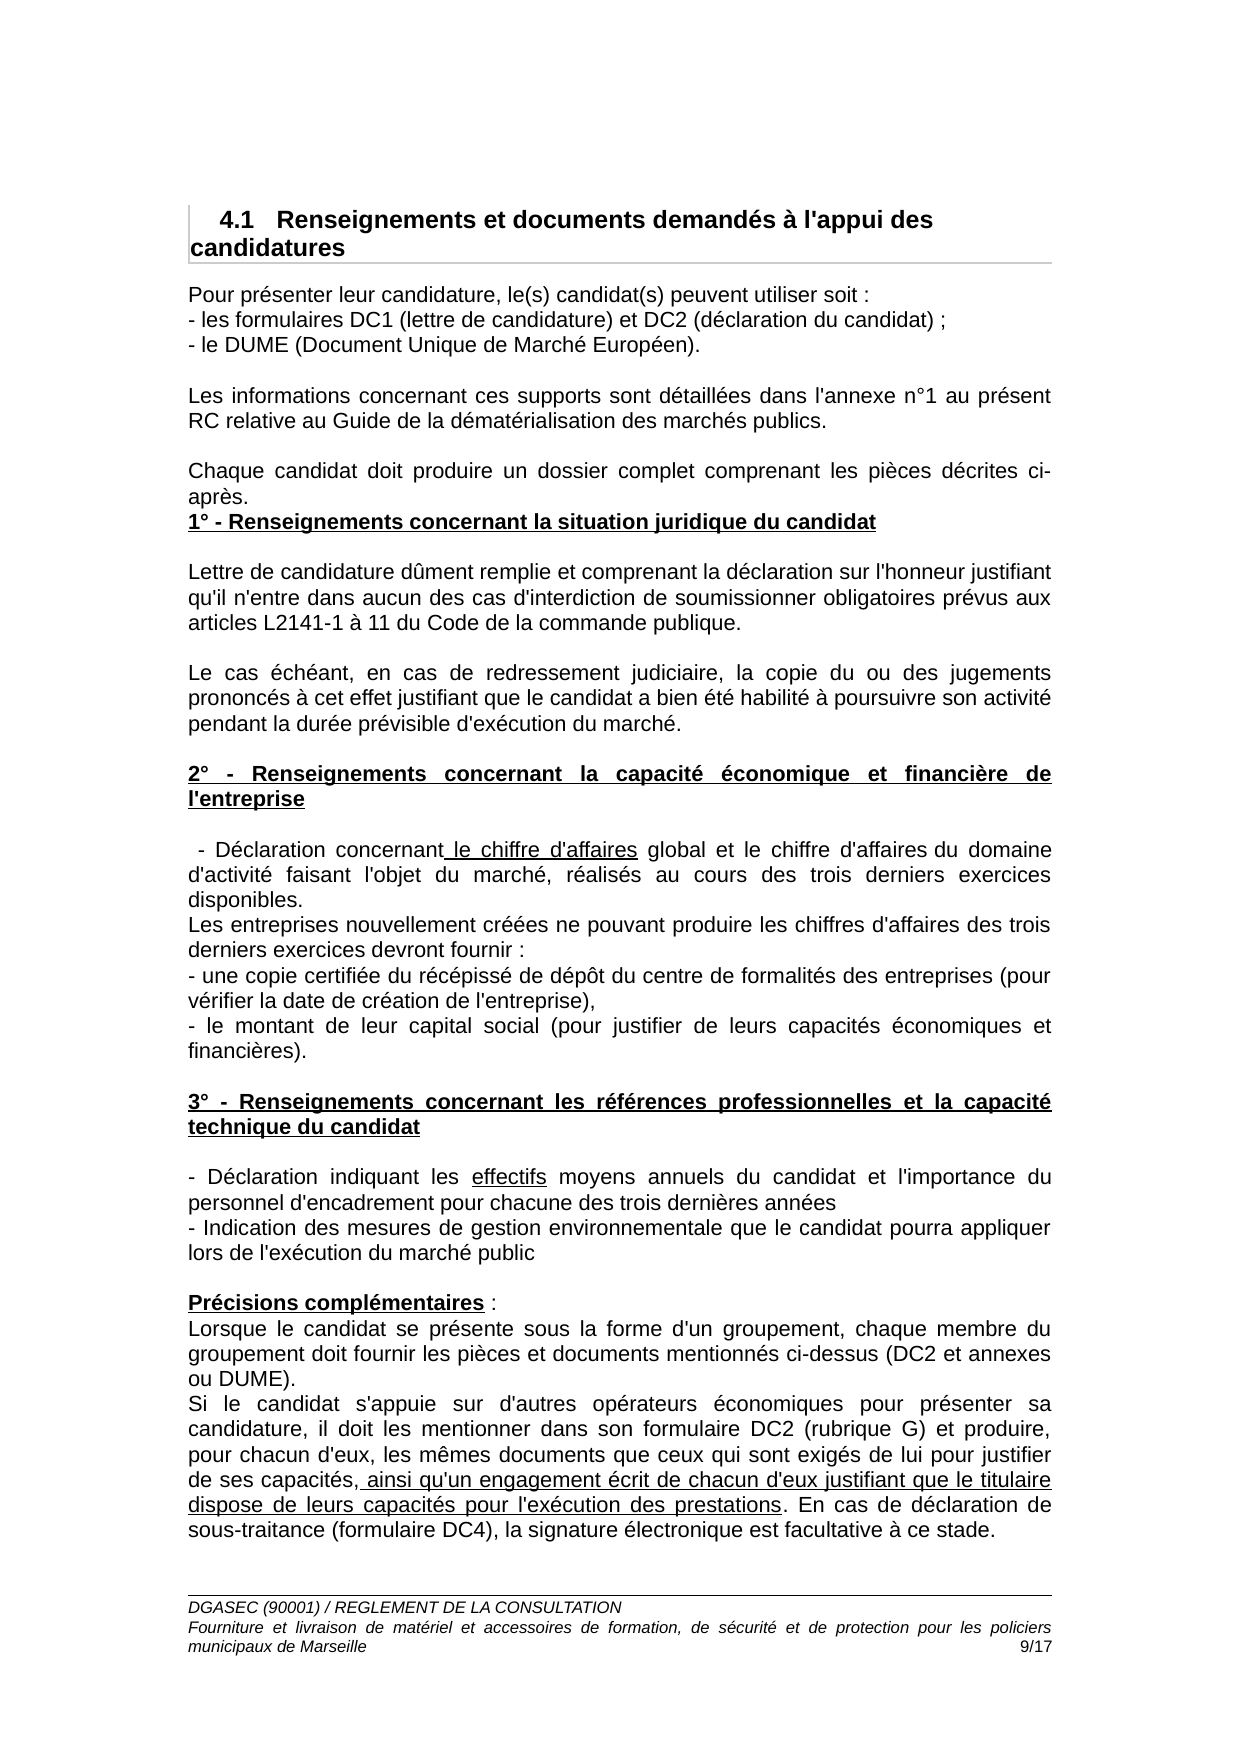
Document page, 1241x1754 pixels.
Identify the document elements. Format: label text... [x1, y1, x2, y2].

text Les entreprises nouvellement créées ne pouvant produire les chiffres d'affaires des trois derniers exercices devront fournir : [188, 912, 1052, 962]
text - le DUME (Document Unique de Marché Européen). [188, 332, 1052, 357]
text 1° - Renseignements concernant la situation juridique du candidat [188, 509, 1052, 534]
text 3° - Renseignements concernant les références professionnelles et la capacité [188, 1088, 1052, 1110]
text Les informations concernant ces supports sont détaillées dans l'annexe n°1 au présent RC relative au Guide de la dématérialisation des marchés publics. [188, 383, 1052, 433]
text Lorsque le candidat se présente sous la forme d'un groupement, chaque membre du groupement doit fournir les pièces et documents mentionnés ci-dessus (DC2 et annexes ou DUME). [188, 1315, 1052, 1391]
text Pour présenter leur candidature, le(s) candidat(s) peuvent utiliser soit : [188, 282, 1052, 307]
text - Indication des mesures de gestion environnementale que le candidat pourra appliquer lors de l'exécution du marché public [188, 1214, 1052, 1265]
text Précisions complémentaires : [188, 1290, 1052, 1315]
text Si le candidat s'appuie sur d'autres opérateurs économiques pour présenter sa candidature, il doit les mentionner dans son formulaire DC2 (rubrique G) et produire, pour chacun d'eux, les mêmes documents que ceux qui sont exigés de lui pour justifier de ses capacités, ainsi qu'un engagement écrit de chacun d'eux justifiant que le titulaire dispose de leurs capacités pour l'exécution des prestations. En cas de déclaration de sous-traitance (formulaire DC4), la signature électronique est facultative à ce stade. [188, 1391, 1052, 1542]
text l'entreprise [188, 784, 1052, 811]
text Le cas échéant, en cas de redressement judiciaire, la copie du ou des jugements prononcés à cet effet justifiant que le candidat a bien été habilité à poursuivre son activité pendant la durée prévisible d'exécution du marché. [188, 660, 1052, 736]
text - Déclaration concernant le chiffre d'affaires global et le chiffre d'affaires du domaine d'activité faisant l'objet du marché, réalisés au cours des trois derniers exercices disponibles. [188, 836, 1052, 912]
text technique du candidat [188, 1112, 1052, 1139]
text Lettre de candidature dûment remplie et comprenant la déclaration sur l'honneur justifiant qu'il n'entre dans aucun des cas d'interdiction de soumissionner obligatoires prévus aux articles L2141-1 à 11 du Code de la commande publique. [188, 559, 1052, 635]
subtitle Renseignements et documents demandés à l'appui des candidatures [188, 204, 1052, 262]
text 2° - Renseignements concernant la capacité économique et financière de [188, 761, 1052, 783]
text Chaque candidat doit produire un dossier complet comprenant les pièces décrites ci-après. [188, 458, 1052, 509]
text - Déclaration indiquant les effectifs moyens annuels du candidat et l'importance du personnel d'encadrement pour chacune des trois dernières années [188, 1164, 1052, 1214]
text - une copie certifiée du récépissé de dépôt du centre de formalités des entreprises (pour vérifier la date de création de l'entreprise), [188, 962, 1052, 1013]
text - le montant de leur capital social (pour justifier de leurs capacités économiques et financières). [188, 1013, 1052, 1063]
text - les formulaires DC1 (lettre de candidature) et DC2 (déclaration du candidat) ; [188, 307, 1052, 332]
